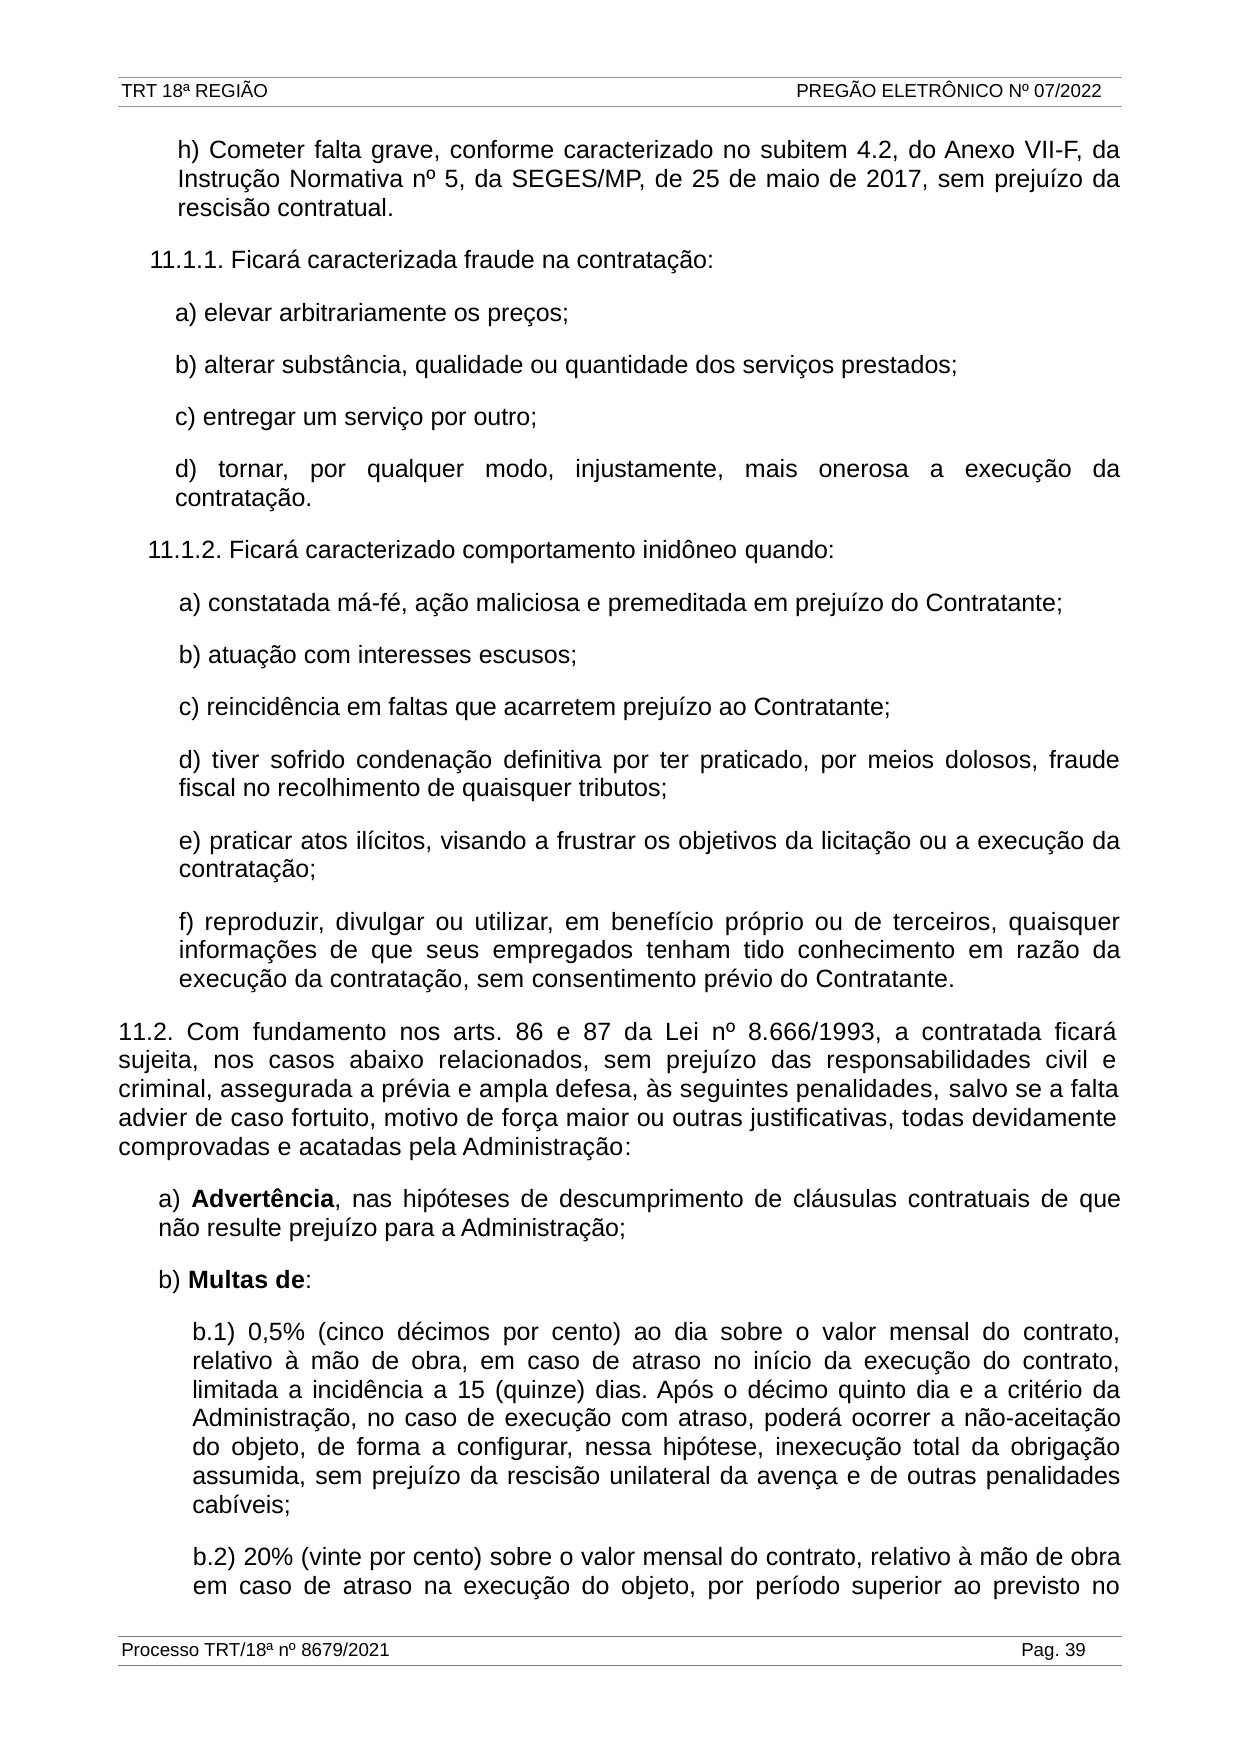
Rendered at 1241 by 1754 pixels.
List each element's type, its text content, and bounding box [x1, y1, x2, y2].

text 11.1.1. Ficará caracterizada fraude na contratação: [149, 245, 1122, 274]
text a) constatada má-fé, ação maliciosa e premeditada em prejuízo do Contratante; [179, 588, 1122, 617]
text d) tornar, por qualquer modo, injustamente, mais onerosa a execução da contratação. [175, 454, 1122, 512]
text b.2) 20% (vinte por cento) sobre o valor mensal do contrato, relativo à mão de obra em caso de atraso na execução do objeto, por período superior ao previsto no [193, 1542, 1122, 1599]
text b) alterar substância, qualidade ou quantidade dos serviços prestados; [175, 350, 1122, 379]
text b) Multas de: [158, 1265, 1122, 1294]
text b) atuação com interesses escusos; [179, 640, 1122, 669]
text c) reincidência em faltas que acarretem prejuízo ao Contratante; [179, 692, 1122, 721]
text f) reproduzir, divulgar ou utilizar, em benefício próprio ou de terceiros, quaisquer informações de que seus empregados tenham tido conhecimento em razão da execução da contratação, sem consentimento prévio do Contratante. [179, 907, 1122, 993]
text e) praticar atos ilícitos, visando a frustrar os objetivos da licitação ou a execução da contratação; [179, 826, 1122, 883]
text a) elevar arbitrariamente os preços; [175, 298, 1122, 326]
text 11.1.2. Ficará caracterizado comportamento inidôneo quando: [147, 536, 1122, 564]
text c) entregar um serviço por outro; [175, 402, 1122, 431]
text b.1) 0,5% (cinco décimos por cento) ao dia sobre o valor mensal do contrato, relativo à mão de obra, em caso de atraso no início da execução do contrato, limitada a incidência a 15 (quinze) dias. Após o décimo quinto dia e a critério da Administração, no caso de execução com atraso, poderá ocorrer a não-aceitação do objeto, de forma a configurar, nessa hipótese, inexecução total da obrigação assumida, sem prejuízo da rescisão unilateral da avença e de outras penalidades cabíveis; [192, 1317, 1122, 1518]
text d) tiver sofrido condenação definitiva por ter praticado, por meios dolosos, fraude fiscal no recolhimento de quaisquer tributos; [179, 745, 1122, 802]
text h) Cometer falta grave, conforme caracterizado no subitem 4.2, do Anexo VII-F, da Instrução Normativa nº 5, da SEGES/MP, de 25 de maio de 2017, sem prejuízo da rescisão contratual. [177, 136, 1122, 222]
text a) Advertência, nas hipóteses de descumprimento de cláusulas contratuais de que não resulte prejuízo para a Administração; [158, 1184, 1122, 1241]
text 11.2. Com fundamento nos arts. 86 e 87 da Lei nº 8.666/1993, a contratada ficará sujeita, nos casos abaixo relacionados, sem prejuízo das responsabilidades civil e criminal, assegurada a prévia e ampla defesa, às seguintes penalidades, salvo se a falta advier de caso fortuito, motivo de força maior ou outras justificativas, todas devidamente comprovadas e acatadas pela Administração: [118, 1017, 1119, 1160]
